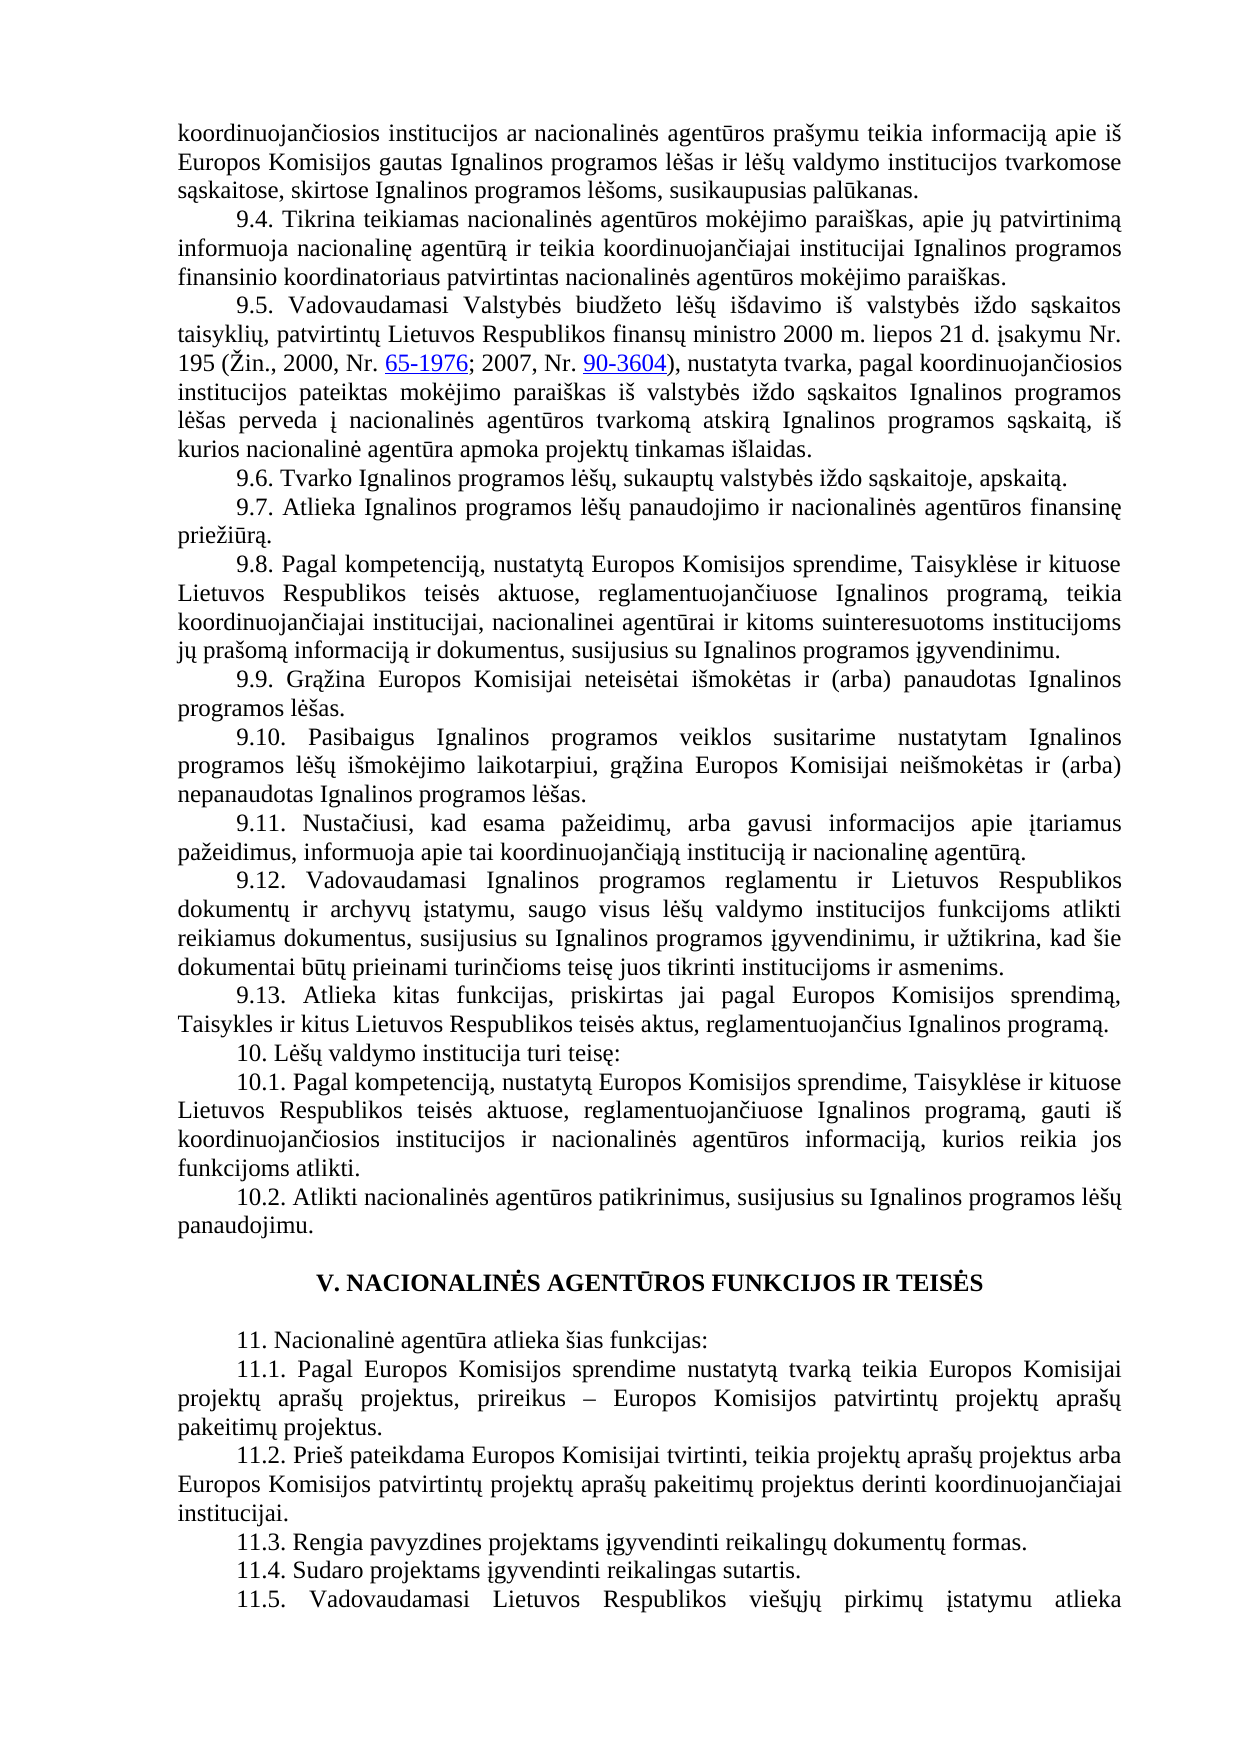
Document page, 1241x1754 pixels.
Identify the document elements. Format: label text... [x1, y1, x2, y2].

text 11.2. Prieš pateikdama Europos Komisijai tvirtinti, teikia projektų aprašų projektus arba Europos Komisijos patvirtintų projektų aprašų pakeitimų projektus derinti koordinuojančiajai institucijai. [177, 1441, 1122, 1527]
text 9.9. Grąžina Europos Komisijai neteisėtai išmokėtas ir (arba) panaudotas Ignalinos programos lėšas. [177, 664, 1122, 722]
text 9.7. Atlieka Ignalinos programos lėšų panaudojimo ir nacionalinės agentūros finansinę priežiūrą. [177, 492, 1122, 549]
text 9.12. Vadovaudamasi Ignalinos programos reglamentu ir Lietuvos Respublikos dokumentų ir archyvų įstatymu, saugo visus lėšų valdymo institucijos funkcijoms atlikti reikiamus dokumentus, susijusius su Ignalinos programos įgyvendinimu, ir užtikrina, kad šie dokumentai būtų prieinami turinčioms teisę juos tikrinti institucijoms ir asmenims. [177, 866, 1122, 981]
text 11.1. Pagal Europos Komisijos sprendime nustatytą tvarką teikia Europos Komisijai projektų aprašų projektus, prireikus – Europos Komisijos patvirtintų projektų aprašų pakeitimų projektus. [177, 1354, 1122, 1441]
text 11.3. Rengia pavyzdines projektams įgyvendinti reikalingų dokumentų formas. [177, 1527, 1122, 1556]
text 9.10. Pasibaigus Ignalinos programos veiklos susitarime nustatytam Ignalinos programos lėšų išmokėjimo laikotarpiui, grąžina Europos Komisijai neišmokėtas ir (arba) nepanaudotas Ignalinos programos lėšas. [177, 722, 1122, 808]
text V. NACIONALINĖS AGENTŪROS FUNKCIJOS IR TEISĖS [177, 1268, 1122, 1297]
text 9.13. Atlieka kitas funkcijas, priskirtas jai pagal Europos Komisijos sprendimą, Taisykles ir kitus Lietuvos Respublikos teisės aktus, reglamentuojančius Ignalinos programą. [177, 981, 1122, 1038]
text 9.11. Nustačiusi, kad esama pažeidimų, arba gavusi informacijos apie įtariamus pažeidimus, informuoja apie tai koordinuojančiąją instituciją ir nacionalinę agentūrą. [177, 808, 1122, 866]
text 11. Nacionalinė agentūra atlieka šias funkcijas: [177, 1326, 1122, 1354]
text 11.5. Vadovaudamasi Lietuvos Respublikos viešųjų pirkimų įstatymu atlieka [177, 1584, 1122, 1613]
text 9.4. Tikrina teikiamas nacionalinės agentūros mokėjimo paraiškas, apie jų patvirtinimą informuoja nacionalinę agentūrą ir teikia koordinuojančiajai institucijai Ignalinos programos finansinio koordinatoriaus patvirtintas nacionalinės agentūros mokėjimo paraiškas. [177, 204, 1122, 291]
text 10.2. Atlikti nacionalinės agentūros patikrinimus, susijusius su Ignalinos programos lėšų panaudojimu. [177, 1182, 1122, 1239]
text 9.5. Vadovaudamasi Valstybės biudžeto lėšų išdavimo iš valstybės iždo sąskaitos taisyklių, patvirtintų Lietuvos Respublikos finansų ministro 2000 m. liepos 21 d. įsakymu Nr. 195 (Žin., 2000, Nr. 65-1976; 2007, Nr. 90-3604), nustatyta tvarka, pagal koordinuojančiosios institucijos pateiktas mokėjimo paraiškas iš valstybės iždo sąskaitos Ignalinos programos lėšas perveda į nacionalinės agentūros tvarkomą atskirą Ignalinos programos sąskaitą, iš kurios nacionalinė agentūra apmoka projektų tinkamas išlaidas. [177, 291, 1122, 463]
text koordinuojančiosios institucijos ar nacionalinės agentūros prašymu teikia informaciją apie iš Europos Komisijos gautas Ignalinos programos lėšas ir lėšų valdymo institucijos tvarkomose sąskaitose, skirtose Ignalinos programos lėšoms, susikaupusias palūkanas. [177, 118, 1122, 204]
text 11.4. Sudaro projektams įgyvendinti reikalingas sutartis. [177, 1556, 1122, 1584]
text 10.1. Pagal kompetenciją, nustatytą Europos Komisijos sprendime, Taisyklėse ir kituose Lietuvos Respublikos teisės aktuose, reglamentuojančiuose Ignalinos programą, gauti iš koordinuojančiosios institucijos ir nacionalinės agentūros informaciją, kurios reikia jos funkcijoms atlikti. [177, 1067, 1122, 1182]
text 10. Lėšų valdymo institucija turi teisę: [177, 1038, 1122, 1067]
text 9.8. Pagal kompetenciją, nustatytą Europos Komisijos sprendime, Taisyklėse ir kituose Lietuvos Respublikos teisės aktuose, reglamentuojančiuose Ignalinos programą, teikia koordinuojančiajai institucijai, nacionalinei agentūrai ir kitoms suinteresuotoms institucijoms jų prašomą informaciją ir dokumentus, susijusius su Ignalinos programos įgyvendinimu. [177, 549, 1122, 664]
text 9.6. Tvarko Ignalinos programos lėšų, sukauptų valstybės iždo sąskaitoje, apskaitą. [177, 463, 1122, 492]
